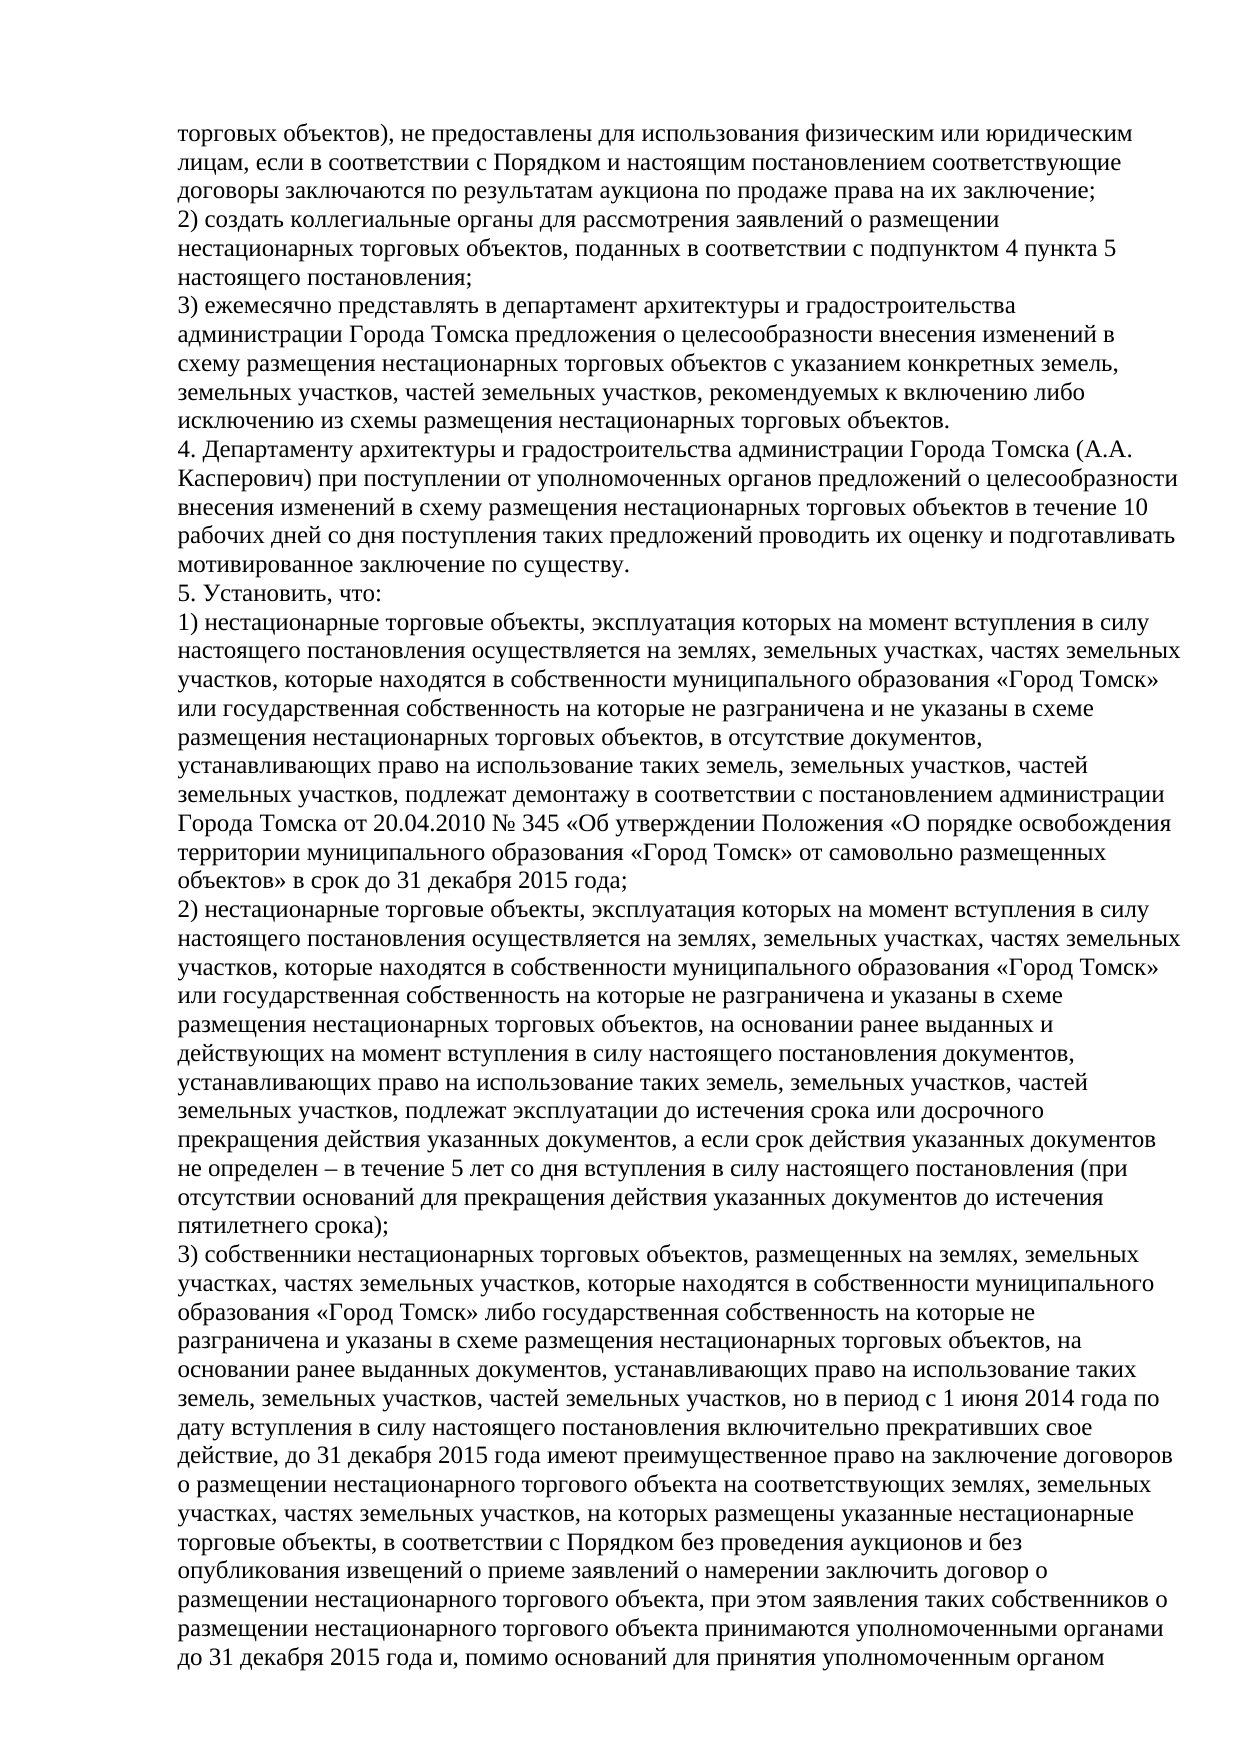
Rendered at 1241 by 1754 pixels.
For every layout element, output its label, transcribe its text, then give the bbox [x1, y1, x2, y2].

text 5. Установить, что: [177, 578, 1181, 607]
text 3) ежемесячно представлять в департамент архитектуры и градостроительства администрации Города Томска предложения о целесообразности внесения изменений в схему размещения нестационарных торговых объектов с указанием конкретных земель, земельных участков, частей земельных участков, рекомендуемых к включению либо исключению из схемы размещения нестационарных торговых объектов. [177, 291, 1181, 434]
text 2) нестационарные торговые объекты, эксплуатация которых на момент вступления в силу настоящего постановления осуществляется на землях, земельных участках, частях земельных участков, которые находятся в собственности муниципального образования «Город Томск» или государственная собственность на которые не разграничена и указаны в схеме размещения нестационарных торговых объектов, на основании ранее выданных и действующих на момент вступления в силу настоящего постановления документов, устанавливающих право на использование таких земель, земельных участков, частей земельных участков, подлежат эксплуатации до истечения срока или досрочного прекращения действия указанных документов, а если срок действия указанных документов не определен – в течение 5 лет со дня вступления в силу настоящего постановления (при отсутствии оснований для прекращения действия указанных документов до истечения пятилетнего срока); [177, 894, 1181, 1239]
text 4. Департаменту архитектуры и градостроительства администрации Города Томска (А.А. Касперович) при поступлении от уполномоченных органов предложений о целесообразности внесения изменений в схему размещения нестационарных торговых объектов в течение 10 рабочих дней со дня поступления таких предложений проводить их оценку и подготавливать мотивированное заключение по существу. [177, 434, 1181, 578]
text 1) нестационарные торговые объекты, эксплуатация которых на момент вступления в силу настоящего постановления осуществляется на землях, земельных участках, частях земельных участков, которые находятся в собственности муниципального образования «Город Томск» или государственная собственность на которые не разграничена и не указаны в схеме размещения нестационарных торговых объектов, в отсутствие документов, устанавливающих право на использование таких земель, земельных участков, частей земельных участков, подлежат демонтажу в соответствии с постановлением администрации Города Томска от 20.04.2010 № 345 «Об утверждении Положения «О порядке освобождения территории муниципального образования «Город Томск» от самовольно размещенных объектов» в срок до 31 декабря 2015 года; [177, 607, 1181, 894]
text 3) собственники нестационарных торговых объектов, размещенных на землях, земельных участках, частях земельных участков, которые находятся в собственности муниципального образования «Город Томск» либо государственная собственность на которые не разграничена и указаны в схеме размещения нестационарных торговых объектов, на основании ранее выданных документов, устанавливающих право на использование таких земель, земельных участков, частей земельных участков, но в период с 1 июня 2014 года по дату вступления в силу настоящего постановления включительно прекративших свое действие, до 31 декабря 2015 года имеют преимущественное право на заключение договоров о размещении нестационарного торгового объекта на соответствующих землях, земельных участках, частях земельных участков, на которых размещены указанные нестационарные торговые объекты, в соответствии с Порядком без проведения аукционов и без опубликования извещений о приеме заявлений о намерении заключить договор о размещении нестационарного торгового объекта, при этом заявления таких собственников о размещении нестационарного торгового объекта принимаются уполномоченными органами до 31 декабря 2015 года и, помимо оснований для принятия уполномоченным органом [177, 1239, 1181, 1671]
text торговых объектов), не предоставлены для использования физическим или юридическим лицам, если в соответствии с Порядком и настоящим постановлением соответствующие договоры заключаются по результатам аукциона по продаже права на их заключение; [177, 118, 1181, 204]
text 2) создать коллегиальные органы для рассмотрения заявлений о размещении нестационарных торговых объектов, поданных в соответствии с подпунктом 4 пункта 5 настоящего постановления; [177, 204, 1181, 291]
